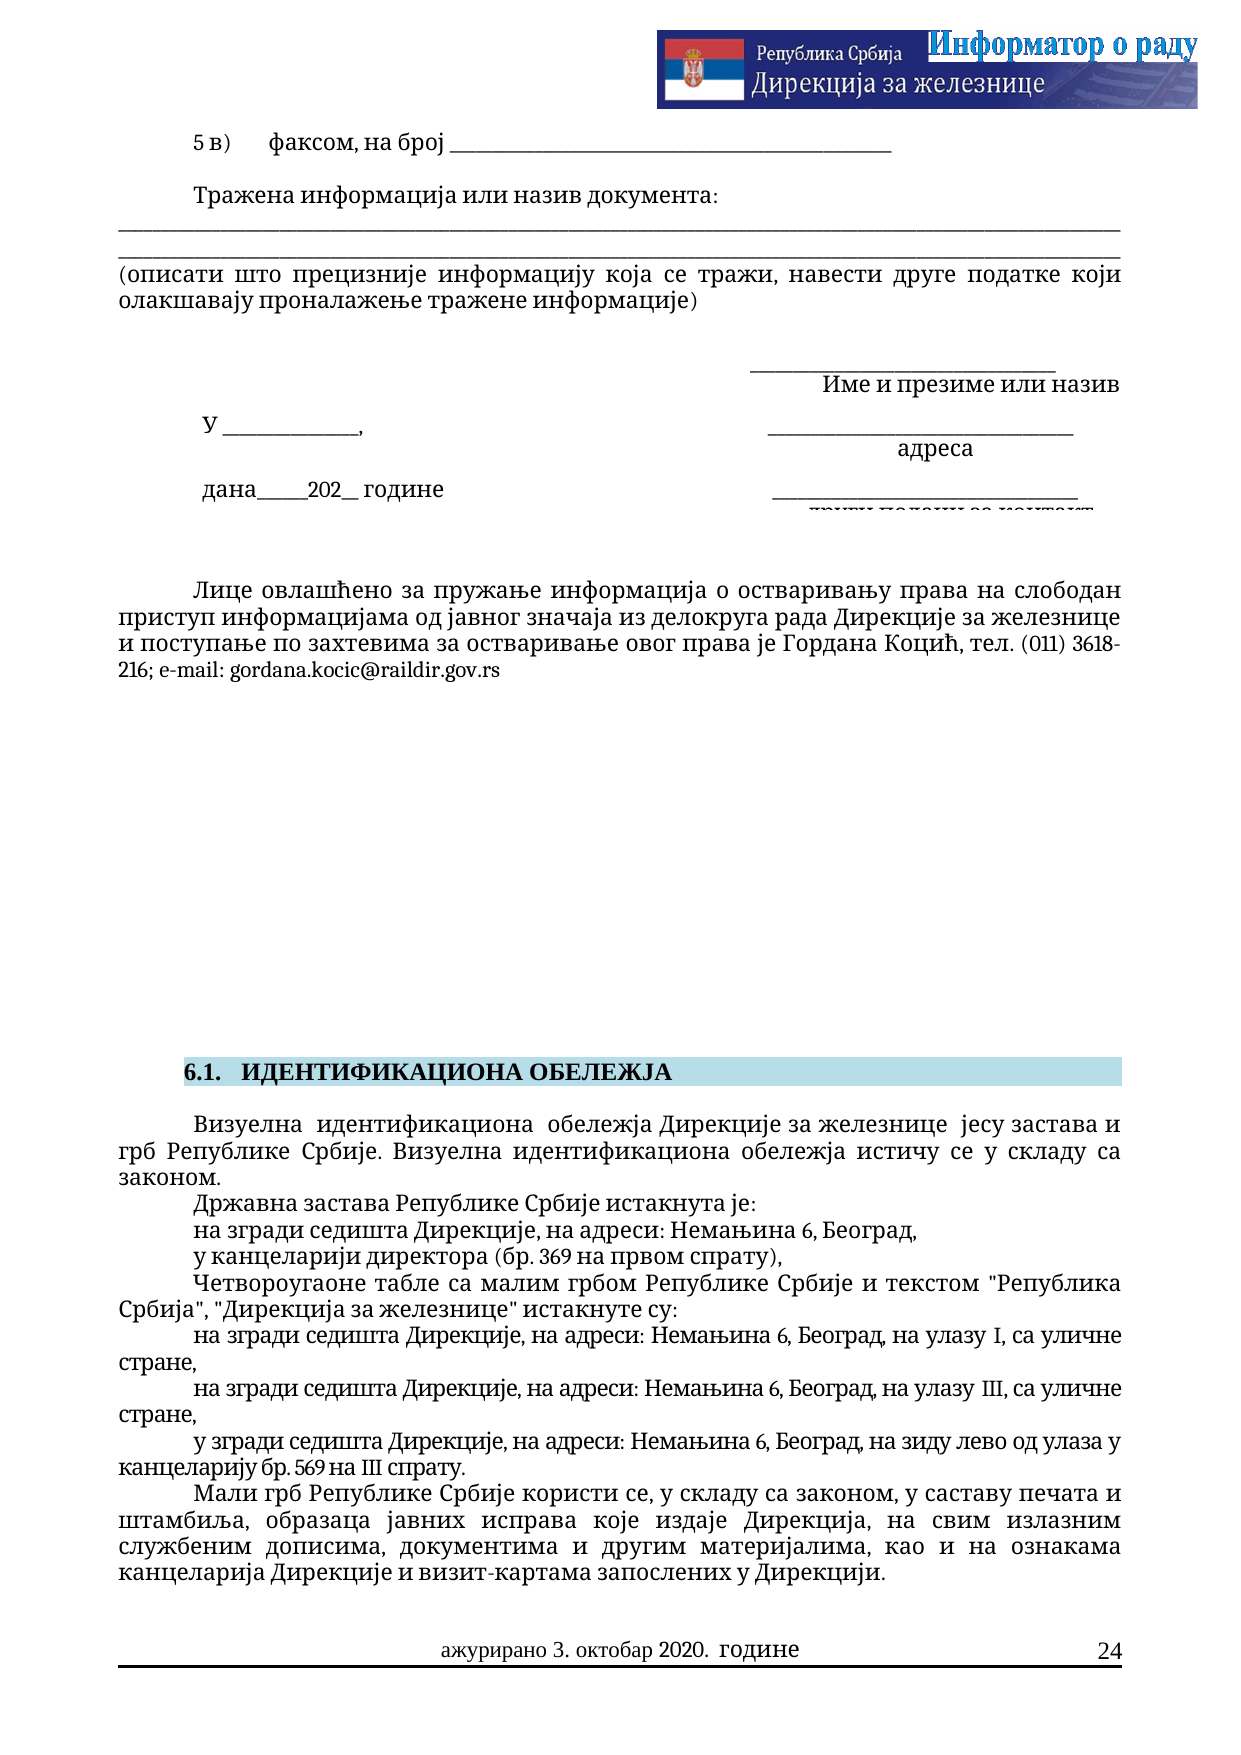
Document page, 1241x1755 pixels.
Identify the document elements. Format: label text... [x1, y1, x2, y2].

text Лице овлашћено за пружање информација о остваривању права на слободан приступ информацијама од јавног значаја из делокруга рада Дирекције за железнице и поступање по захтевима за остваривање овог права је Гордана Коцић, тел. (011) 3618-216; e-mail: gordana.kocic@raildir.gov.rs [118, 578, 1122, 683]
text ____________________________________ [127, 352, 1136, 374]
text ____________________________________________________________________________________________________________________________________________________________________________________________________________________________________________ [118, 209, 1122, 262]
text на згради седишта Дирекције, на адреси: Немањина 6, Београд, [118, 1218, 1122, 1244]
text Име и презиме или назив [127, 374, 1136, 397]
text у канцеларији директора (бр. 369 на првом спрату), [118, 1244, 1122, 1270]
text на згради седишта Дирекције, на адреси: Немањина 6, Београд, на улазу III, са уличне стране, [118, 1376, 1122, 1428]
text Државна застава Републике Србије истакнута је: [118, 1191, 1122, 1218]
text адреса [127, 438, 1136, 461]
text други подаци за контакт [127, 502, 1136, 509]
text У ________________, ____________________________________ [127, 416, 1136, 438]
text 5 в) факсом, на број ____________________________________________________ [118, 130, 1122, 156]
text Тражена информација или назив документа: [118, 183, 1122, 209]
text на згради седишта Дирекције, на адреси: Немањина 6, Београд, на улазу I, са уличне стране, [118, 1323, 1122, 1376]
text дана______202__ године ____________________________________ [127, 480, 1136, 502]
text у згради седишта Дирекције, на адреси: Немањина 6, Београд, на зиду лево од улаза у канцеларију бр. 569 на III спрату. [118, 1428, 1122, 1481]
text Визуелна идентификациона обележја Дирекције за железнице јесу застава и грб Републике Србије. Визуелна идентификациона обележја истичу се у складу са законом. [118, 1112, 1122, 1191]
text Четвороугаоне табле са малим грбом Републике Србије и текстом "Република Србија", "Дирекција за железнице" истакнуте су: [118, 1270, 1122, 1323]
text (описати што прецизније информацију која се тражи, навести друге податке који олакшавају проналажење тражене информације) [118, 262, 1122, 314]
subtitle Идентификациона обележја [184, 1057, 1122, 1086]
text Мали грб Републике Србије користи се, у складу са законом, у саставу печата и штамбиља, образаца јавних исправа које издаје Дирекција, на свим излазним службеним дописима, документима и другим материјалима, као и на ознакама канцеларија Дирекције и визит-картама запослених у Дирекцији. [118, 1481, 1122, 1587]
